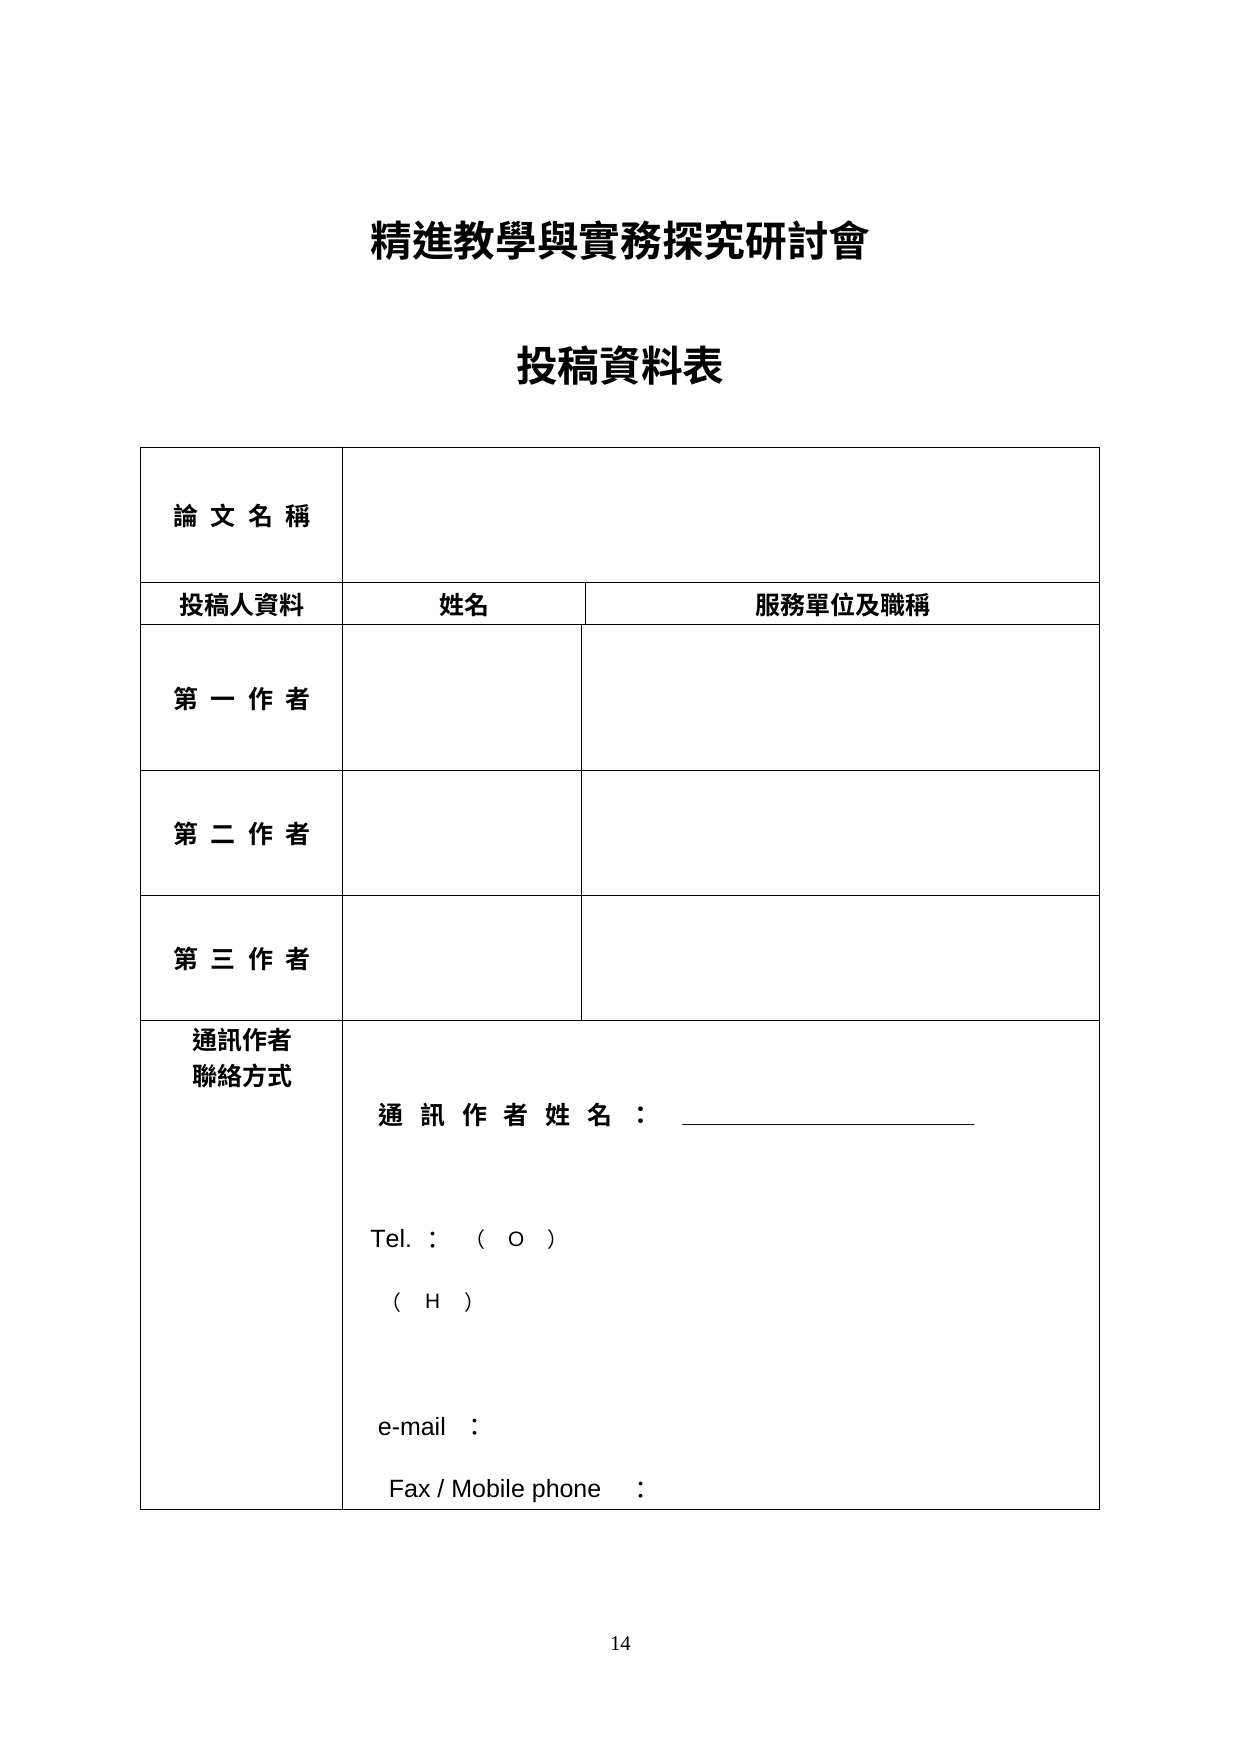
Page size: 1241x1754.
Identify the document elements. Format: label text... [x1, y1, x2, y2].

table_cell [343, 625, 581, 769]
table_cell [582, 625, 1099, 769]
text 精進教學與實務探究研討會 [162, 197, 1078, 259]
table_cell 第 二 作 者 [141, 771, 342, 894]
text 投稿資料表 [149, 322, 1078, 384]
table_cell 通訊作者 聯絡方式 [141, 1021, 342, 1509]
table_cell 服務單位及職稱 [586, 583, 1099, 624]
table_cell [582, 771, 1099, 894]
table_cell [343, 896, 581, 1019]
table_cell 投稿人資料 [141, 583, 342, 624]
table_cell [582, 896, 1099, 1019]
table_cell [343, 771, 581, 894]
table_cell 姓名 [343, 583, 585, 624]
table_header 論 文 名 稱 [141, 448, 342, 582]
table_cell 通訊作者姓名：_____________________ Tel.：（O） （H） e-mail： Fax / Mobile phone： [343, 1021, 1099, 1509]
table_cell 第 一 作 者 [141, 625, 342, 769]
table_cell 第 三 作 者 [141, 896, 342, 1019]
table_header [343, 448, 1099, 582]
